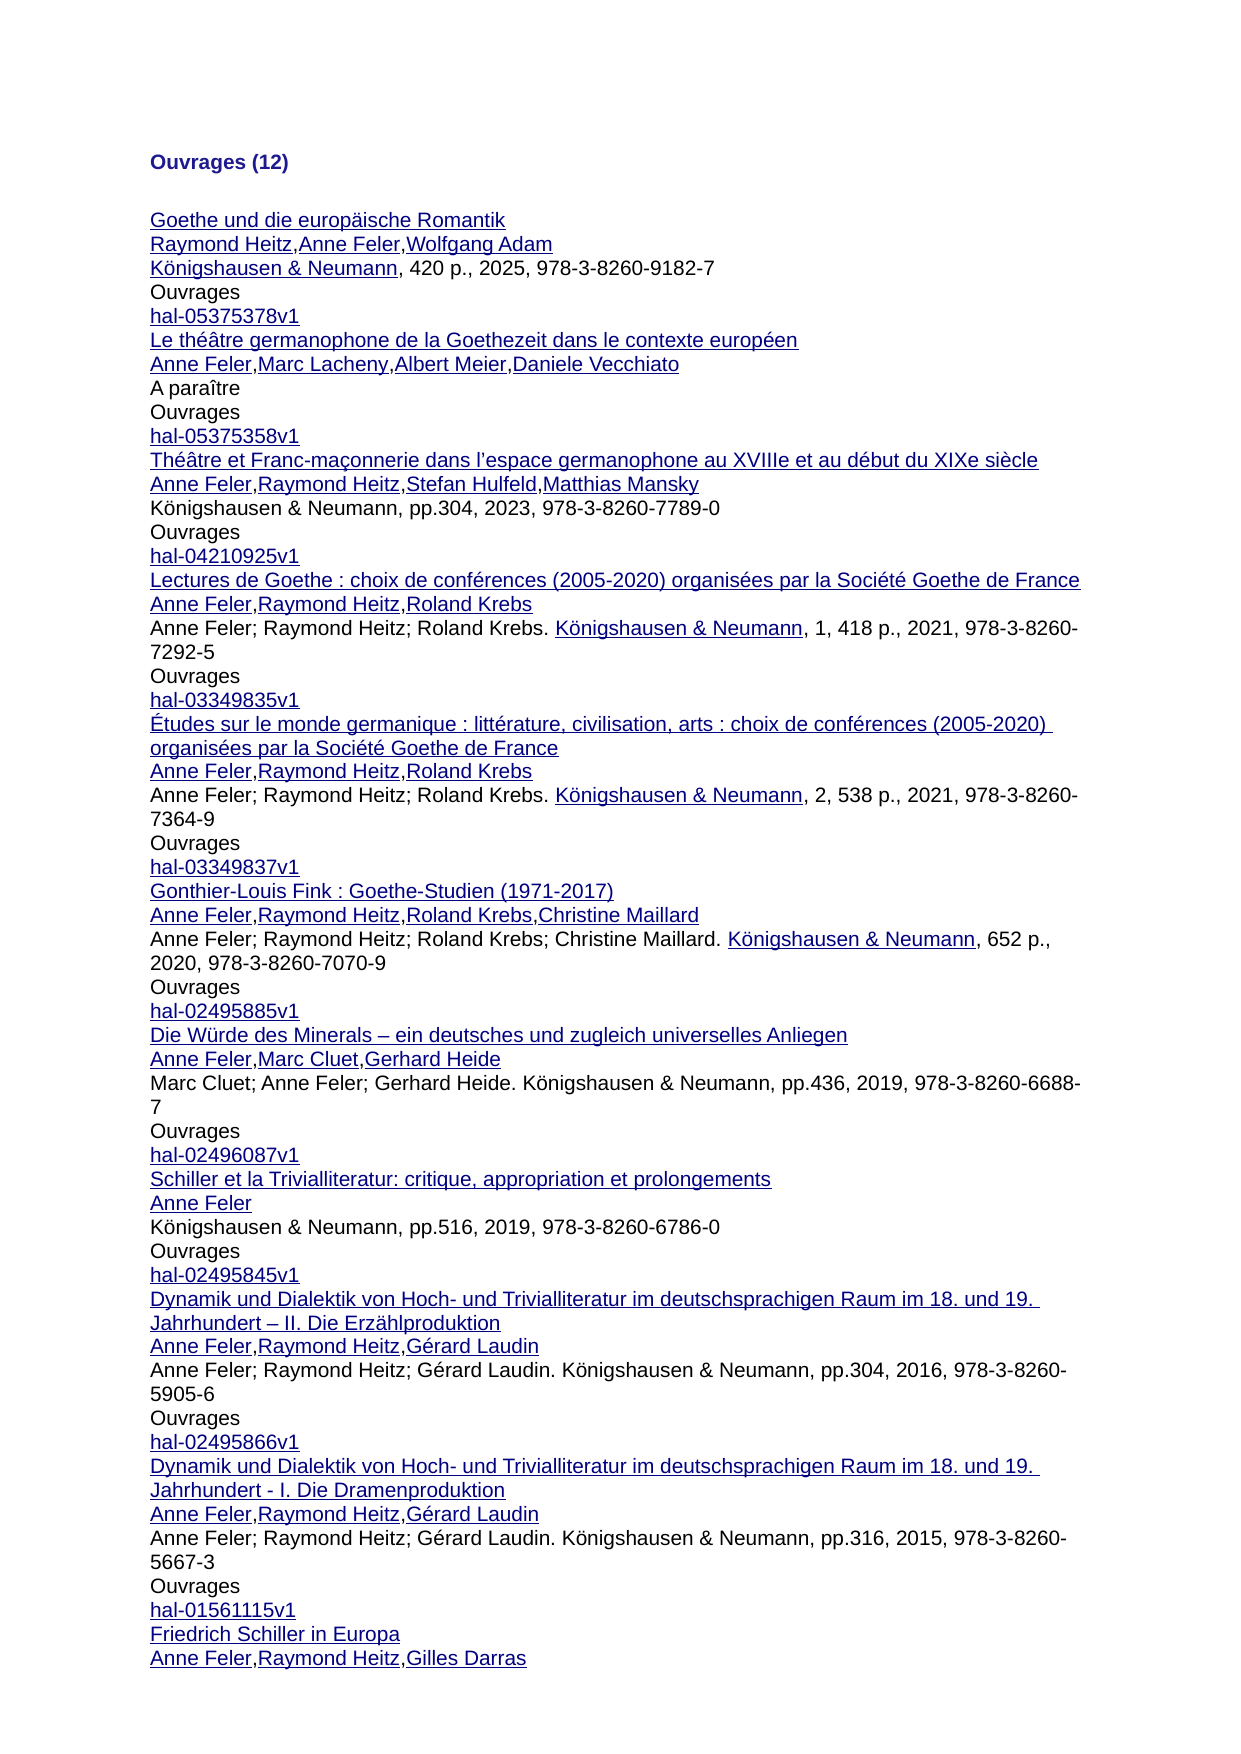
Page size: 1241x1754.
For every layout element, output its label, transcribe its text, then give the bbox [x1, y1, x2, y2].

table_cell Die Würde des Minerals – ein deutsches und zugleich universelles Anliegen Anne Feler,Marc Cluet,Gerhard Heide Marc Cluet; Anne Feler; Gerhard Heide. Königshausen & Neumann, pp.436, 2019, 978-3-8260-6688-7 Ouvrages hal-02496087v1 [150, 1023, 1090, 1167]
table_cell Schiller et la Trivialliteratur: critique, appropriation et prolongements Anne Feler Königshausen & Neumann, pp.516, 2019, 978-3-8260-6786-0 Ouvrages hal-02495845v1 [150, 1167, 1090, 1286]
table_cell Lectures de Goethe : choix de conférences (2005-2020) organisées par la Société Goethe de France Anne Feler,Raymond Heitz,Roland Krebs Anne Feler; Raymond Heitz; Roland Krebs. Königshausen & Neumann, 1, 418 p., 2021, 978-3-8260-7292-5 Ouvrages hal-03349835v1 [150, 568, 1090, 711]
table_cell Le théâtre germanophone de la Goethezeit dans le contexte européen Anne Feler,Marc Lacheny,Albert Meier,Daniele Vecchiato A paraître Ouvrages hal-05375358v1 [150, 328, 1090, 448]
table_cell Dynamik und Dialektik von Hoch- und Trivialliteratur im deutschsprachigen Raum im 18. und 19. Jahrhundert – II. Die Erzählproduktion Anne Feler,Raymond Heitz,Gérard Laudin Anne Feler; Raymond Heitz; Gérard Laudin. Königshausen & Neumann, pp.304, 2016, 978-3-8260-5905-6 Ouvrages hal-02495866v1 [150, 1286, 1090, 1454]
table_cell Études sur le monde germanique : littérature, civilisation, arts : choix de conférences (2005-2020) organisées par la Société Goethe de France Anne Feler,Raymond Heitz,Roland Krebs Anne Feler; Raymond Heitz; Roland Krebs. Königshausen & Neumann, 2, 538 p., 2021, 978-3-8260-7364-9 Ouvrages hal-03349837v1 [150, 711, 1090, 879]
table_header Goethe und die europäische Romantik Raymond Heitz,Anne Feler,Wolfgang Adam Königshausen & Neumann, 420 p., 2025, 978-3-8260-9182-7 Ouvrages hal-05375378v1 [150, 208, 1090, 328]
table_cell Dynamik und Dialektik von Hoch- und Trivialliteratur im deutschsprachigen Raum im 18. und 19. Jahrhundert - I. Die Dramenproduktion Anne Feler,Raymond Heitz,Gérard Laudin Anne Feler; Raymond Heitz; Gérard Laudin. Königshausen & Neumann, pp.316, 2015, 978-3-8260-5667-3 Ouvrages hal-01561115v1 [150, 1454, 1090, 1622]
table_cell Théâtre et Franc-maçonnerie dans l’espace germanophone au XVIIIe et au début du XIXe siècle Anne Feler,Raymond Heitz,Stefan Hulfeld,Matthias Mansky Königshausen & Neumann, pp.304, 2023, 978-3-8260-7789-0 Ouvrages hal-04210925v1 [150, 448, 1090, 568]
subtitle Ouvrages (12) [150, 150, 1090, 174]
table_cell Gonthier-Louis Fink : Goethe-Studien (1971-2017) Anne Feler,Raymond Heitz,Roland Krebs,Christine Maillard Anne Feler; Raymond Heitz; Roland Krebs; Christine Maillard. Königshausen & Neumann, 652 p., 2020, 978-3-8260-7070-9 Ouvrages hal-02495885v1 [150, 879, 1090, 1023]
table_cell Friedrich Schiller in Europa Anne Feler,Raymond Heitz,Gilles Darras [150, 1622, 1090, 1670]
